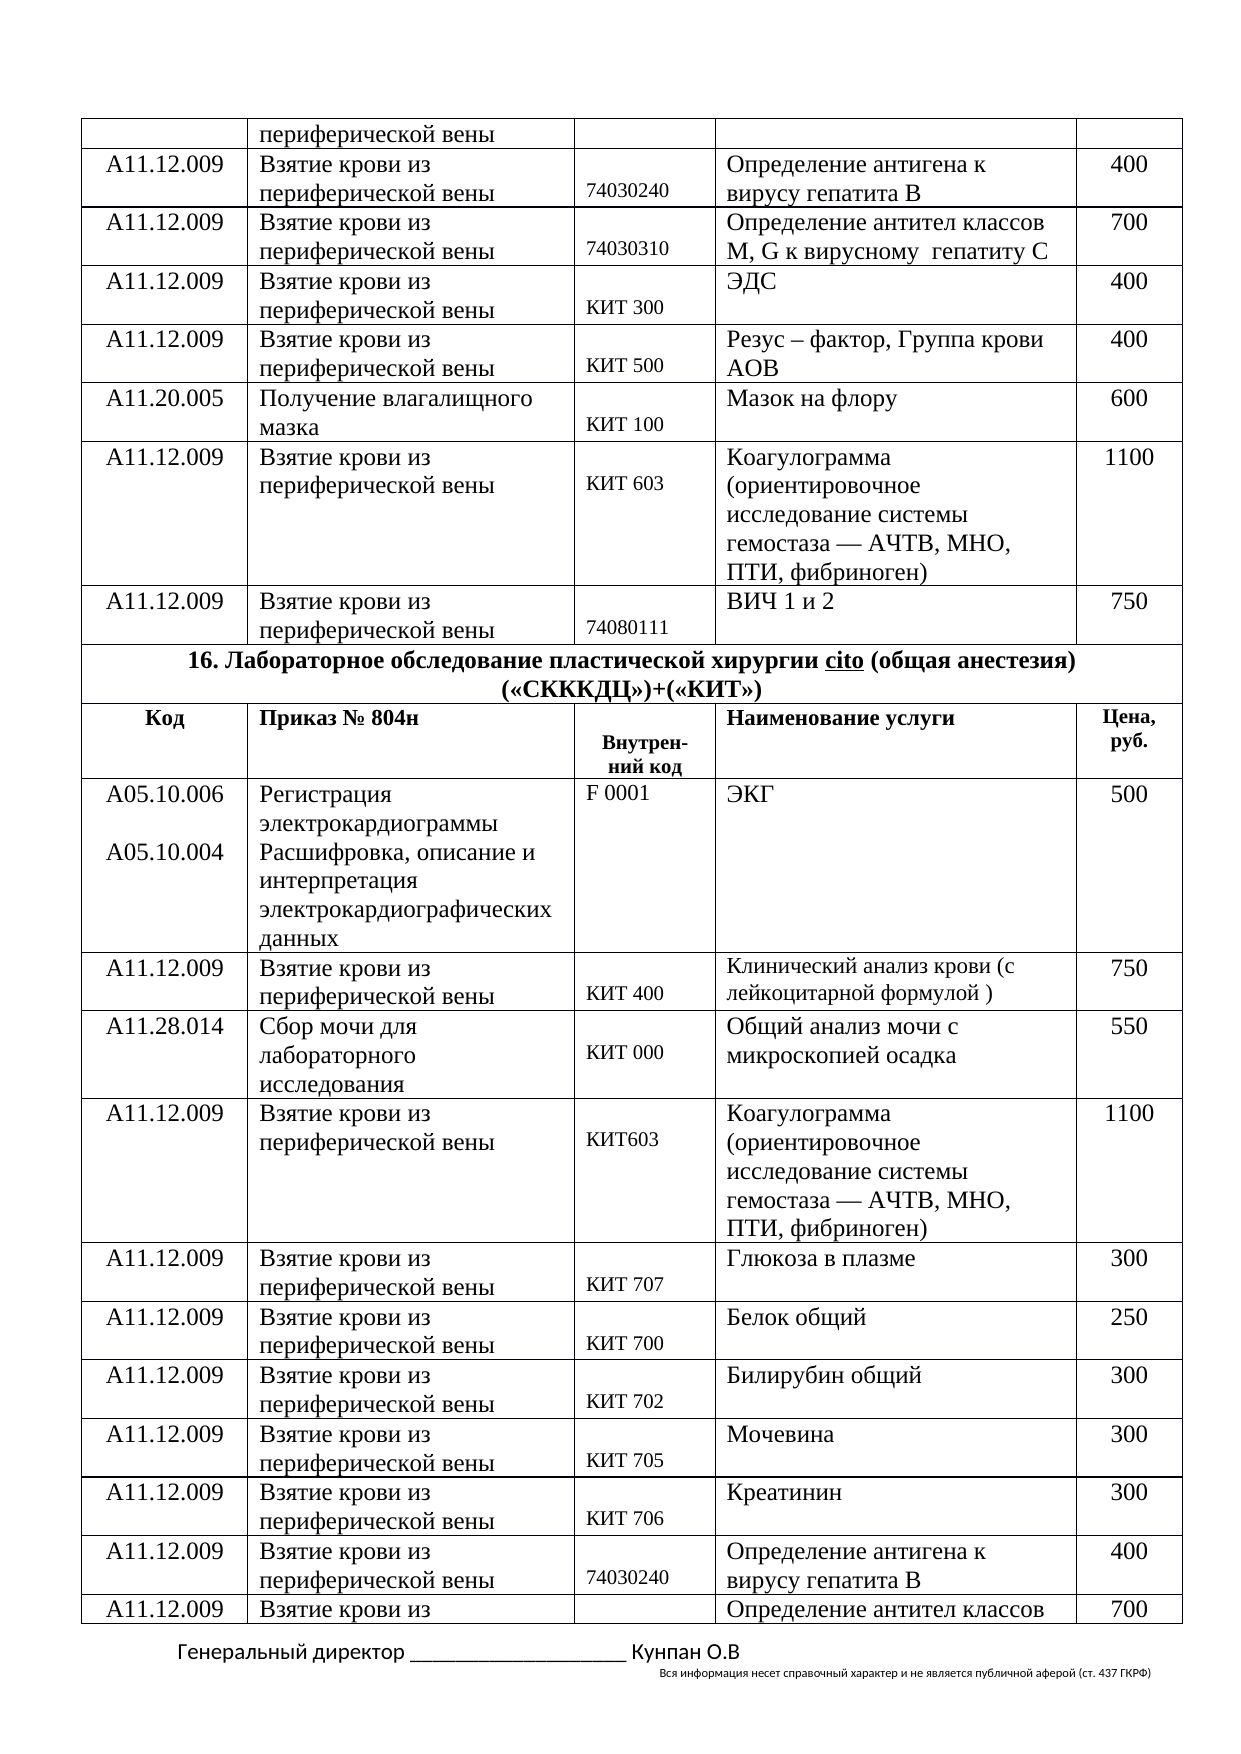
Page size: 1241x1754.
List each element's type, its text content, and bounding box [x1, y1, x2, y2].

table_cell 750 [1077, 953, 1182, 1010]
table_cell 400 [1077, 1536, 1182, 1593]
table_cell Креатинин [716, 1478, 1076, 1535]
table_cell Взятие крови из периферической вены [248, 149, 574, 206]
table_cell Приказ № 804н [248, 704, 574, 778]
table_cell Определение антител классов M, G к вирусному гепатиту С [716, 208, 1076, 265]
table_cell 74080111 [575, 586, 715, 644]
table_cell Взятие крови из периферической вены [248, 266, 574, 323]
table_cell Общий анализ мочи с микроскопией осадка [716, 1011, 1076, 1097]
table_cell Определение антигена к вирусу гепатита В [716, 149, 1076, 206]
table_cell А11.12.009 [82, 1099, 247, 1242]
table_cell 74030310 [575, 208, 715, 265]
table_cell [82, 119, 247, 148]
table_cell А11.12.009 [82, 1478, 247, 1535]
table_cell 250 [1077, 1302, 1182, 1359]
table_cell Взятие крови из периферической вены [248, 1302, 574, 1359]
table_cell [1077, 119, 1182, 148]
table_cell Клинический анализ крови (с лейкоцитарной формулой ) [716, 953, 1076, 1010]
table_cell КИТ603 [575, 1099, 715, 1242]
table_cell 500 [1077, 779, 1182, 952]
table_cell Регистрация электрокардиограммы Расшифровка, описание и интерпретация электрокардиографических данных [248, 779, 574, 952]
table_cell Взятие крови из [248, 1595, 574, 1623]
table_cell Взятие крови из периферической вены [248, 1419, 574, 1476]
table_cell А11.12.009 [82, 1536, 247, 1593]
table_cell Взятие крови из периферической вены [248, 1243, 574, 1301]
table_cell [575, 1595, 715, 1623]
table_cell А11.12.009 [82, 442, 247, 585]
table_cell Глюкоза в плазме [716, 1243, 1076, 1301]
table_cell 74030240 [575, 149, 715, 206]
table_cell КИТ 400 [575, 953, 715, 1010]
table_cell 400 [1077, 266, 1182, 323]
table_cell КИТ 300 [575, 266, 715, 323]
table_cell А11.12.009 [82, 586, 247, 644]
table_cell КИТ 700 [575, 1302, 715, 1359]
table_cell А11.12.009 [82, 149, 247, 206]
table_cell Белок общий [716, 1302, 1076, 1359]
table_cell 300 [1077, 1243, 1182, 1301]
table_cell А11.12.009 [82, 1360, 247, 1418]
table_cell Взятие крови из периферической вены [248, 1099, 574, 1242]
table_cell КИТ 702 [575, 1360, 715, 1418]
table_cell А11.12.009 [82, 953, 247, 1010]
table_cell Коагулограмма (ориентировочное исследование системы гемостаза — АЧТВ, МНО, ПТИ, фибриноген) [716, 1099, 1076, 1242]
table_cell [716, 119, 1076, 148]
table_cell 74030240 [575, 1536, 715, 1593]
table_cell А11.12.009 [82, 1302, 247, 1359]
table_cell А11.12.009 [82, 266, 247, 323]
table_cell КИТ 100 [575, 383, 715, 441]
table_cell 700 [1077, 1595, 1182, 1623]
table_cell А11.28.014 [82, 1011, 247, 1097]
table_cell Код [82, 704, 247, 778]
table_cell Взятие крови из периферической вены [248, 325, 574, 382]
table_cell 300 [1077, 1419, 1182, 1476]
table_cell КИТ 000 [575, 1011, 715, 1097]
table_cell А11.12.009 [82, 1595, 247, 1623]
table_cell ЭДС [716, 266, 1076, 323]
table_cell Взятие крови из периферической вены [248, 586, 574, 644]
table_cell Билирубин общий [716, 1360, 1076, 1418]
table_cell Мазок на флору [716, 383, 1076, 441]
table_cell 1100 [1077, 442, 1182, 585]
table_cell Определение антигена к вирусу гепатита В [716, 1536, 1076, 1593]
table_cell КИТ 707 [575, 1243, 715, 1301]
table_cell КИТ 705 [575, 1419, 715, 1476]
table_cell Коагулограмма (ориентировочное исследование системы гемостаза — АЧТВ, МНО, ПТИ, фибриноген) [716, 442, 1076, 585]
table_cell КИТ 706 [575, 1478, 715, 1535]
table_cell А11.12.009 [82, 1419, 247, 1476]
table_cell Взятие крови из периферической вены [248, 953, 574, 1010]
table_cell КИТ 603 [575, 442, 715, 585]
table_cell Получение влагалищного мазка [248, 383, 574, 441]
table_cell Цена, руб. [1077, 704, 1182, 778]
table_cell ЭКГ [716, 779, 1076, 952]
table_cell Сбор мочи для лабораторного исследования [248, 1011, 574, 1097]
table_cell Взятие крови из периферической вены [248, 442, 574, 585]
table_cell КИТ 500 [575, 325, 715, 382]
table_cell 1100 [1077, 1099, 1182, 1242]
table_cell 400 [1077, 325, 1182, 382]
table_cell Мочевина [716, 1419, 1076, 1476]
table_cell 400 [1077, 149, 1182, 206]
table_cell Взятие крови из периферической вены [248, 1536, 574, 1593]
table_cell Взятие крови из периферической вены [248, 208, 574, 265]
table_cell Внутрен- ний код [575, 704, 715, 778]
table_cell Взятие крови из периферической вены [248, 1360, 574, 1418]
table_cell А05.10.006 А05.10.004 [82, 779, 247, 952]
table_cell А11.12.009 [82, 1243, 247, 1301]
table_cell 600 [1077, 383, 1182, 441]
table_cell 300 [1077, 1360, 1182, 1418]
table_cell Взятие крови из периферической вены [248, 1478, 574, 1535]
table_cell 550 [1077, 1011, 1182, 1097]
table_cell Наименование услуги [716, 704, 1076, 778]
table_cell F 0001 [575, 779, 715, 952]
table_cell 300 [1077, 1478, 1182, 1535]
table_cell А11.12.009 [82, 208, 247, 265]
table_cell 750 [1077, 586, 1182, 644]
table_cell периферической вены [248, 119, 574, 148]
table_cell Определение антител классов [716, 1595, 1076, 1623]
table_cell [575, 119, 715, 148]
table_cell А11.20.005 [82, 383, 247, 441]
table_cell 16. Лабораторное обследование пластической хирургии cito (общая анестезия) («СКККДЦ»)+(«КИТ») [82, 645, 1182, 702]
table_cell 700 [1077, 208, 1182, 265]
table_cell Резус – фактор, Группа крови АОВ [716, 325, 1076, 382]
table_cell А11.12.009 [82, 325, 247, 382]
table_cell ВИЧ 1 и 2 [716, 586, 1076, 644]
